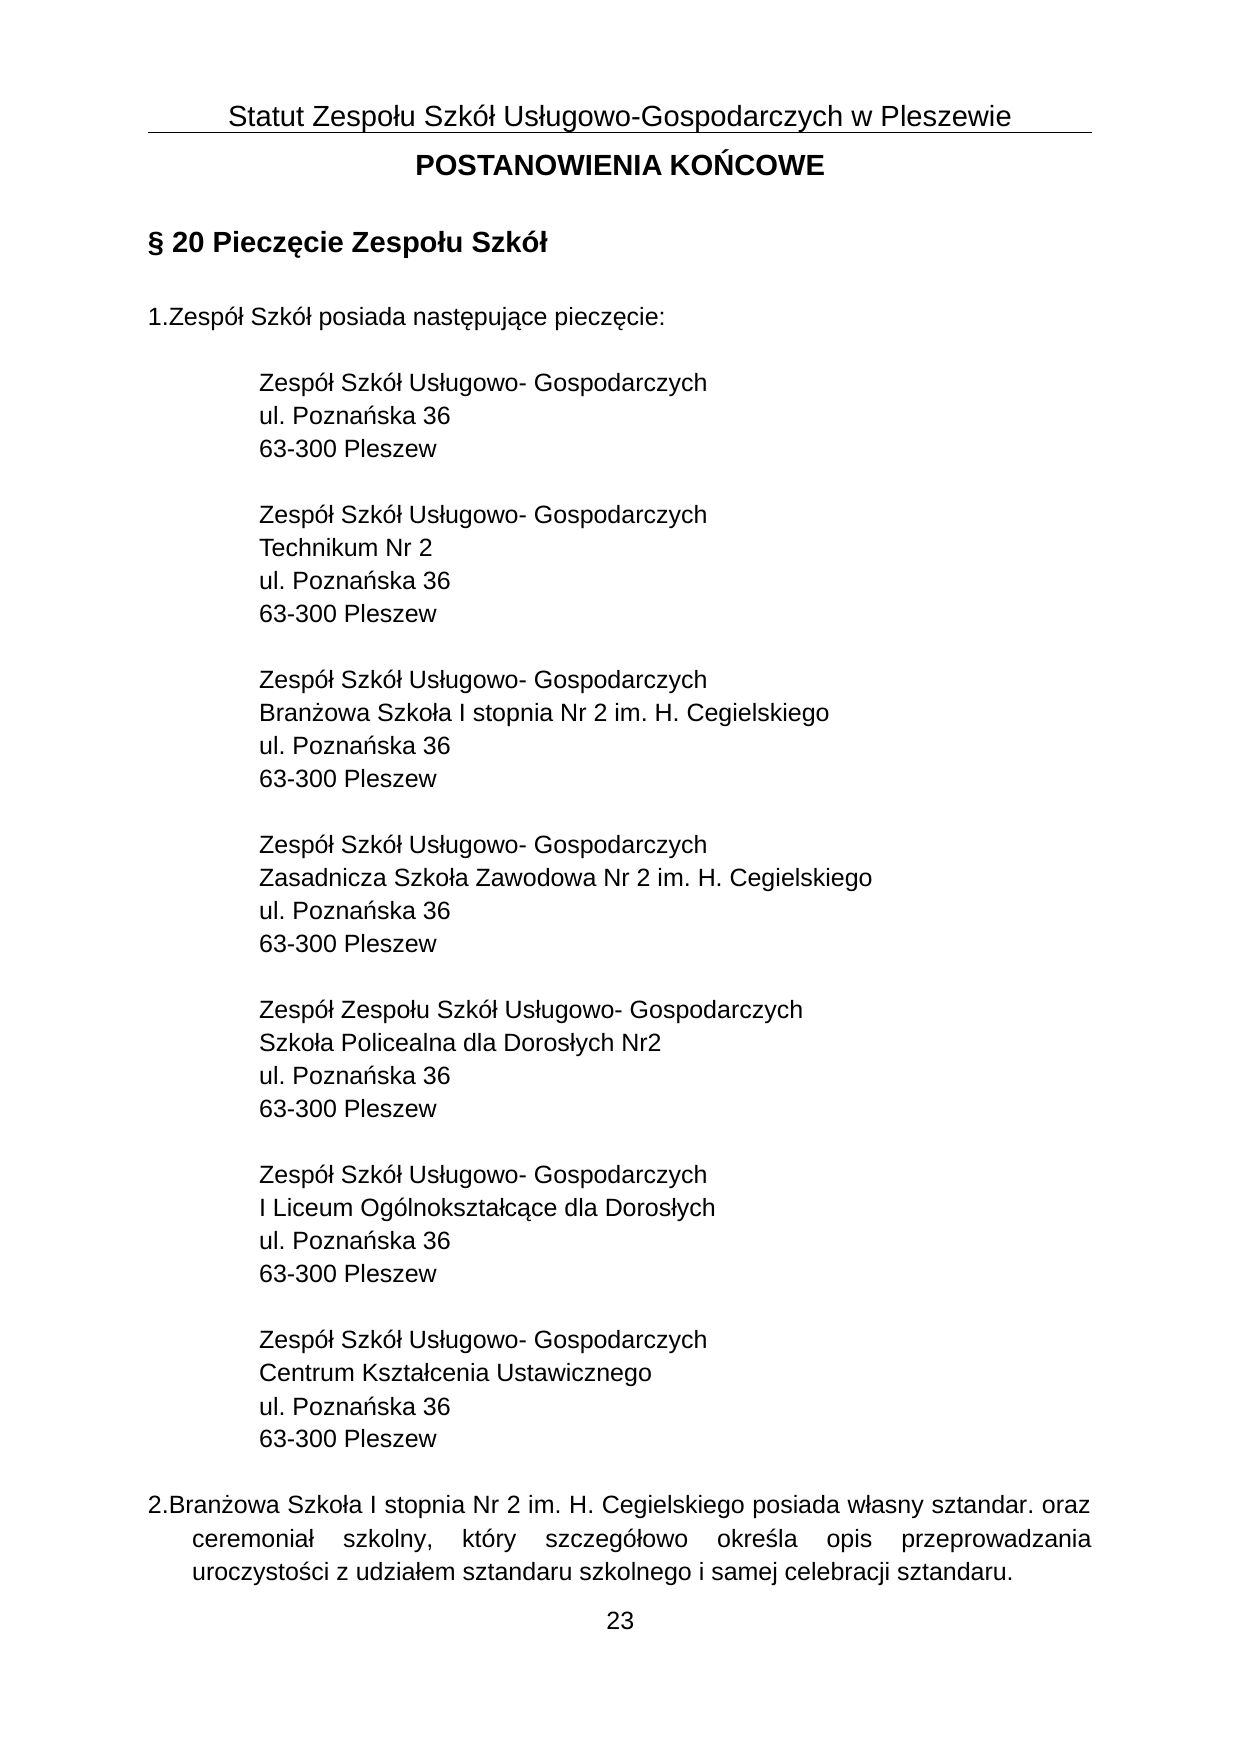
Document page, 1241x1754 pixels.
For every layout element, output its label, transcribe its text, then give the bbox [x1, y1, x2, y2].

text POSTANOWIENIA KOŃCOWE [148, 148, 1092, 181]
text Zespół Szkół Usługowo- Gospodarczych Centrum Kształcenia Ustawicznego ul. Poznańska 36 63-300 Pleszew [185, 1325, 1092, 1453]
text Zespół Szkół Usługowo- Gospodarczych Branżowa Szkoła I stopnia Nr 2 im. H. Cegielskiego ul. Poznańska 36 63-300 Pleszew [185, 665, 1092, 793]
text Zespół Szkół Usługowo- Gospodarczych Technikum Nr 2 ul. Poznańska 36 63-300 Pleszew [185, 500, 1092, 628]
list Zespół Szkół posiada następujące pieczęcie: [148, 302, 1092, 331]
text Zespół Szkół Usługowo- Gospodarczych I Liceum Ogólnokształcące dla Dorosłych ul. Poznańska 36 63-300 Pleszew [185, 1160, 1092, 1288]
text Zespół Szkół Usługowo- Gospodarczych Zasadnicza Szkoła Zawodowa Nr 2 im. H. Cegielskiego ul. Poznańska 36 63-300 Pleszew [185, 830, 1092, 958]
text Zespół Zespołu Szkół Usługowo- Gospodarczych Szkoła Policealna dla Dorosłych Nr2 ul. Poznańska 36 63-300 Pleszew [185, 995, 1092, 1123]
text § 20 Pieczęcie Zespołu Szkół [148, 225, 1092, 258]
text Zespół Szkół Usługowo- Gospodarczych ul. Poznańska 36 63-300 Pleszew [185, 368, 1092, 463]
list Branżowa Szkoła I stopnia Nr 2 im. H. Cegielskiego posiada własny sztandar. oraz ceremoniał szkolny, który szczegółowo określa opis przeprowadzania uroczystości z udziałem sztandaru szkolnego i samej celebracji sztandaru. [148, 1491, 1092, 1585]
